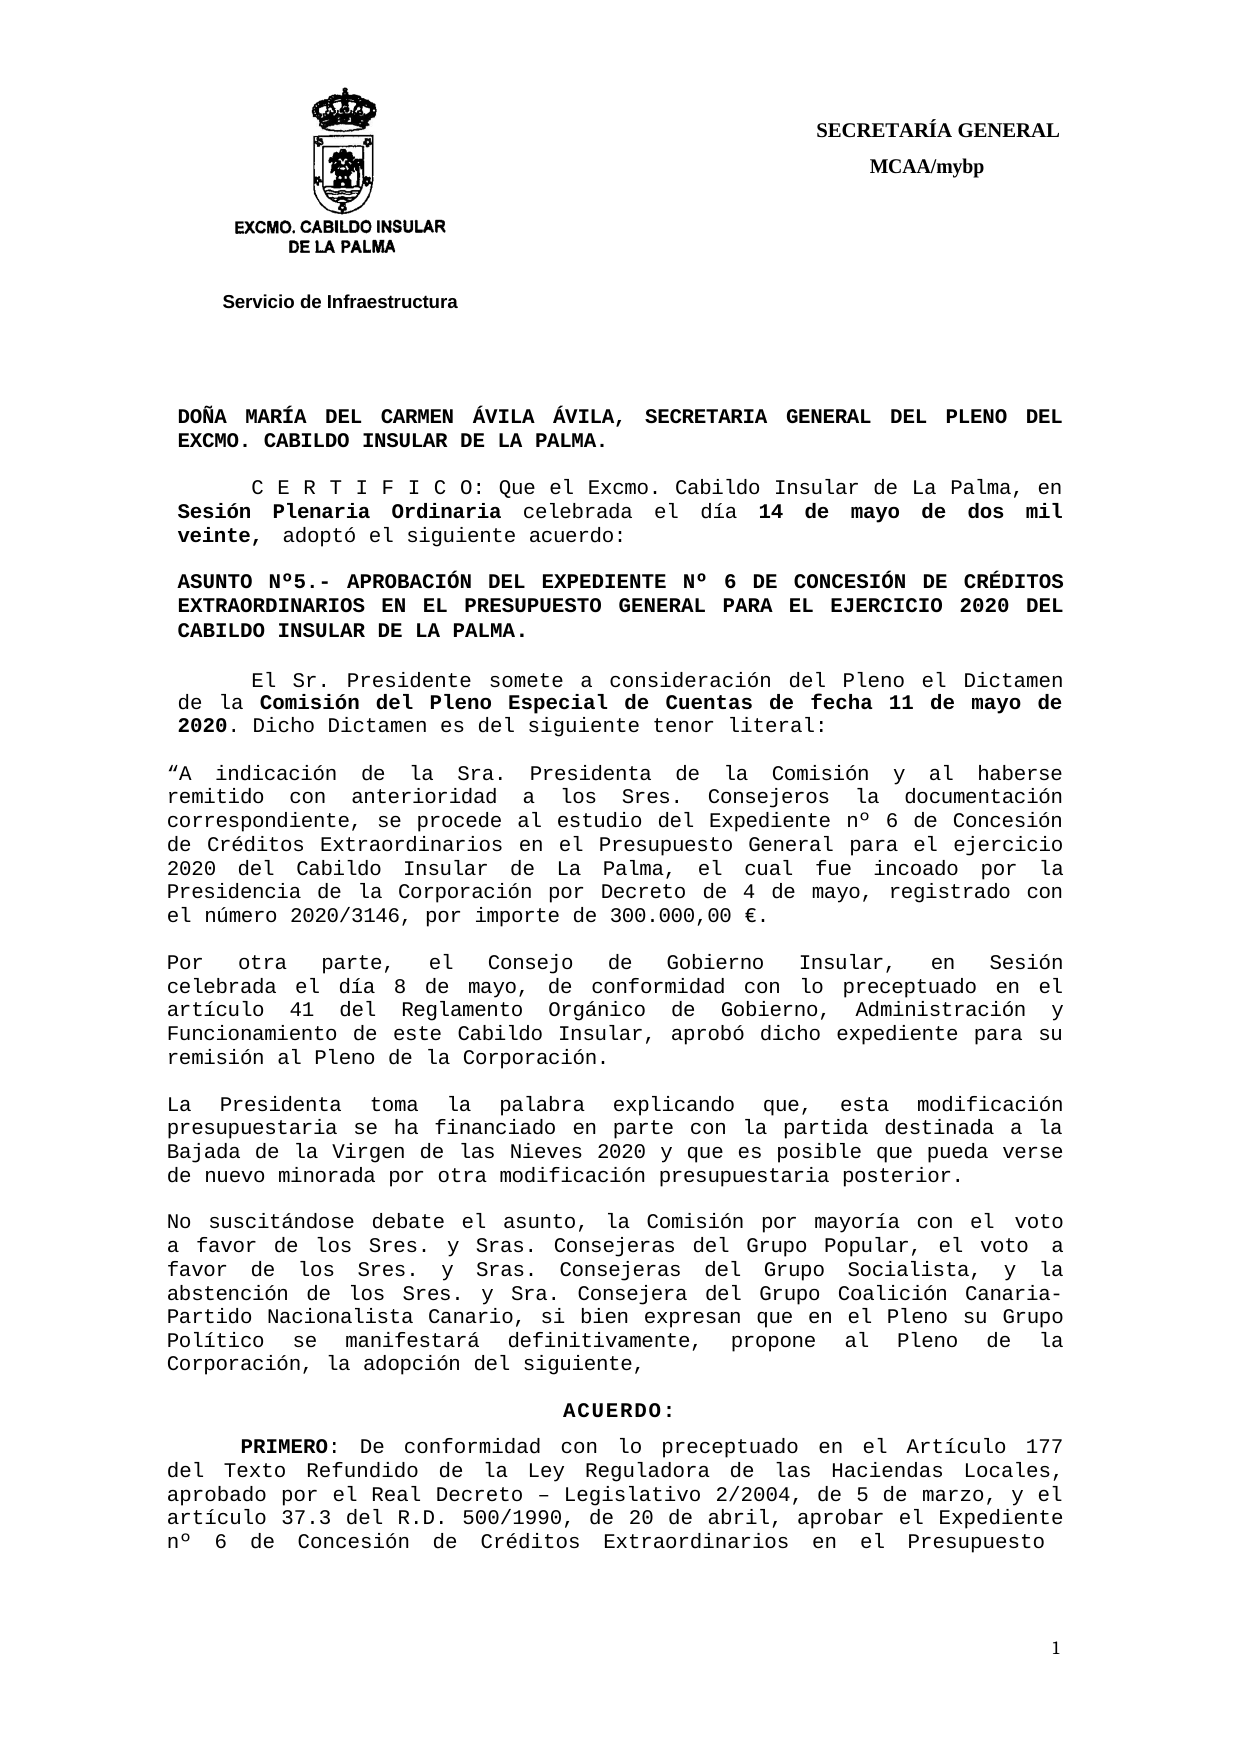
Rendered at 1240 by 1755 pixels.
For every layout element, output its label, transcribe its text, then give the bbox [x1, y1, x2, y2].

text PRIMERO: De conformidad con lo preceptuado en el Artículo 177 del Texto Refundido de la Ley Reguladora de las Haciendas Locales, aprobado por el Real Decreto – Legislativo 2/2004, de 5 de marzo, y el artículo 37.3 del R.D. 500/1990, de 20 de abril, aprobar el Expediente nº 6 de Concesión de Créditos Extraordinarios en el Presupuesto [167, 1436, 1063, 1554]
subtitle DOÑA MARÍA DEL CARMEN ÁVILA ÁVILA, SECRETARIA GENERAL DEL PLENO DEL EXCMO. CABILDO INSULAR DE LA PALMA. [177, 406, 1064, 453]
text El Sr. Presidente somete a consideración del Pleno el Dictamen de la Comisión del Pleno Especial de Cuentas de fecha 11 de mayo de 2020. Dicho Dictamen es del siguiente tenor literal: [177, 669, 1063, 739]
text La Presidenta toma la palabra explicando que, esta modificación presupuestaria se ha financiado en parte con la partida destinada a la Bajada de la Virgen de las Nieves 2020 y que es posible que pueda verse de nuevo minorada por otra modificación presupuestaria posterior. [167, 1094, 1064, 1188]
text No suscitándose debate el asunto, la Comisión por mayoría con el voto a favor de los Sres. y Sras. Consejeras del Grupo Popular, el voto a favor de los Sres. y Sras. Consejeras del Grupo Socialista, y la abstención de los Sres. y Sra. Consejera del Grupo Coalición Canaria- Partido Nacionalista Canario, si bien expresan que en el Pleno su Grupo Político se manifestará definitivamente, propone al Pleno de la Corporación, la adopción del siguiente, [167, 1212, 1064, 1377]
text Por otra parte, el Consejo de Gobierno Insular, en Sesión celebrada el día 8 de mayo, de conformidad con lo preceptuado en el artículo 41 del Reglamento Orgánico de Gobierno, Administración y Funcionamiento de este Cabildo Insular, aprobó dicho expediente para su remisión al Pleno de la Corporación. [167, 952, 1064, 1070]
text Servicio de Infraestructura [222, 291, 523, 312]
text [167, 154, 215, 178]
text C E R T I F I C O: Que el Excmo. Cabildo Insular de La Palma, en Sesión Plenaria Ordinaria celebrada el día 14 de mayo de dos mil veinte, adoptó el siguiente acuerdo: [177, 477, 1064, 548]
subtitle DOÑA MARÍA DEL CARMEN ÁVILA ÁVILA, SECRETARIA GENERAL DEL PLENO DEL EXCMO. CABILDO INSULAR DE LA PALMA. [177, 261, 523, 380]
text MCAA/mybp [456, 154, 984, 178]
subtitle ASUNTO Nº5.- APROBACIÓN DEL EXPEDIENTE Nº 6 DE CONCESIÓN DE CRÉDITOS EXTRAORDINARIOS EN EL PRESUPUESTO GENERAL PARA EL EJERCICIO 2020 DEL CABILDO INSULAR DE LA PALMA. [177, 571, 1063, 644]
subtitle [167, 118, 215, 142]
subtitle SECRETARÍA GENERAL [456, 118, 1059, 142]
text “A indicación de la Sra. Presidenta de la Comisión y al haberse remitido con anterioridad a los Sres. Consejeros la documentación correspondiente, se procede al estudio del Expediente nº 6 de Concesión de Créditos Extraordinarios en el Presupuesto General para el ejercicio 2020 del Cabildo Insular de La Palma, el cual fue incoado por la Presidencia de la Corporación por Decreto de 4 de mayo, registrado con el número 2020/3146, por importe de 300.000,00 €. [167, 763, 1064, 928]
subtitle ACUERDO: [167, 1400, 1072, 1424]
